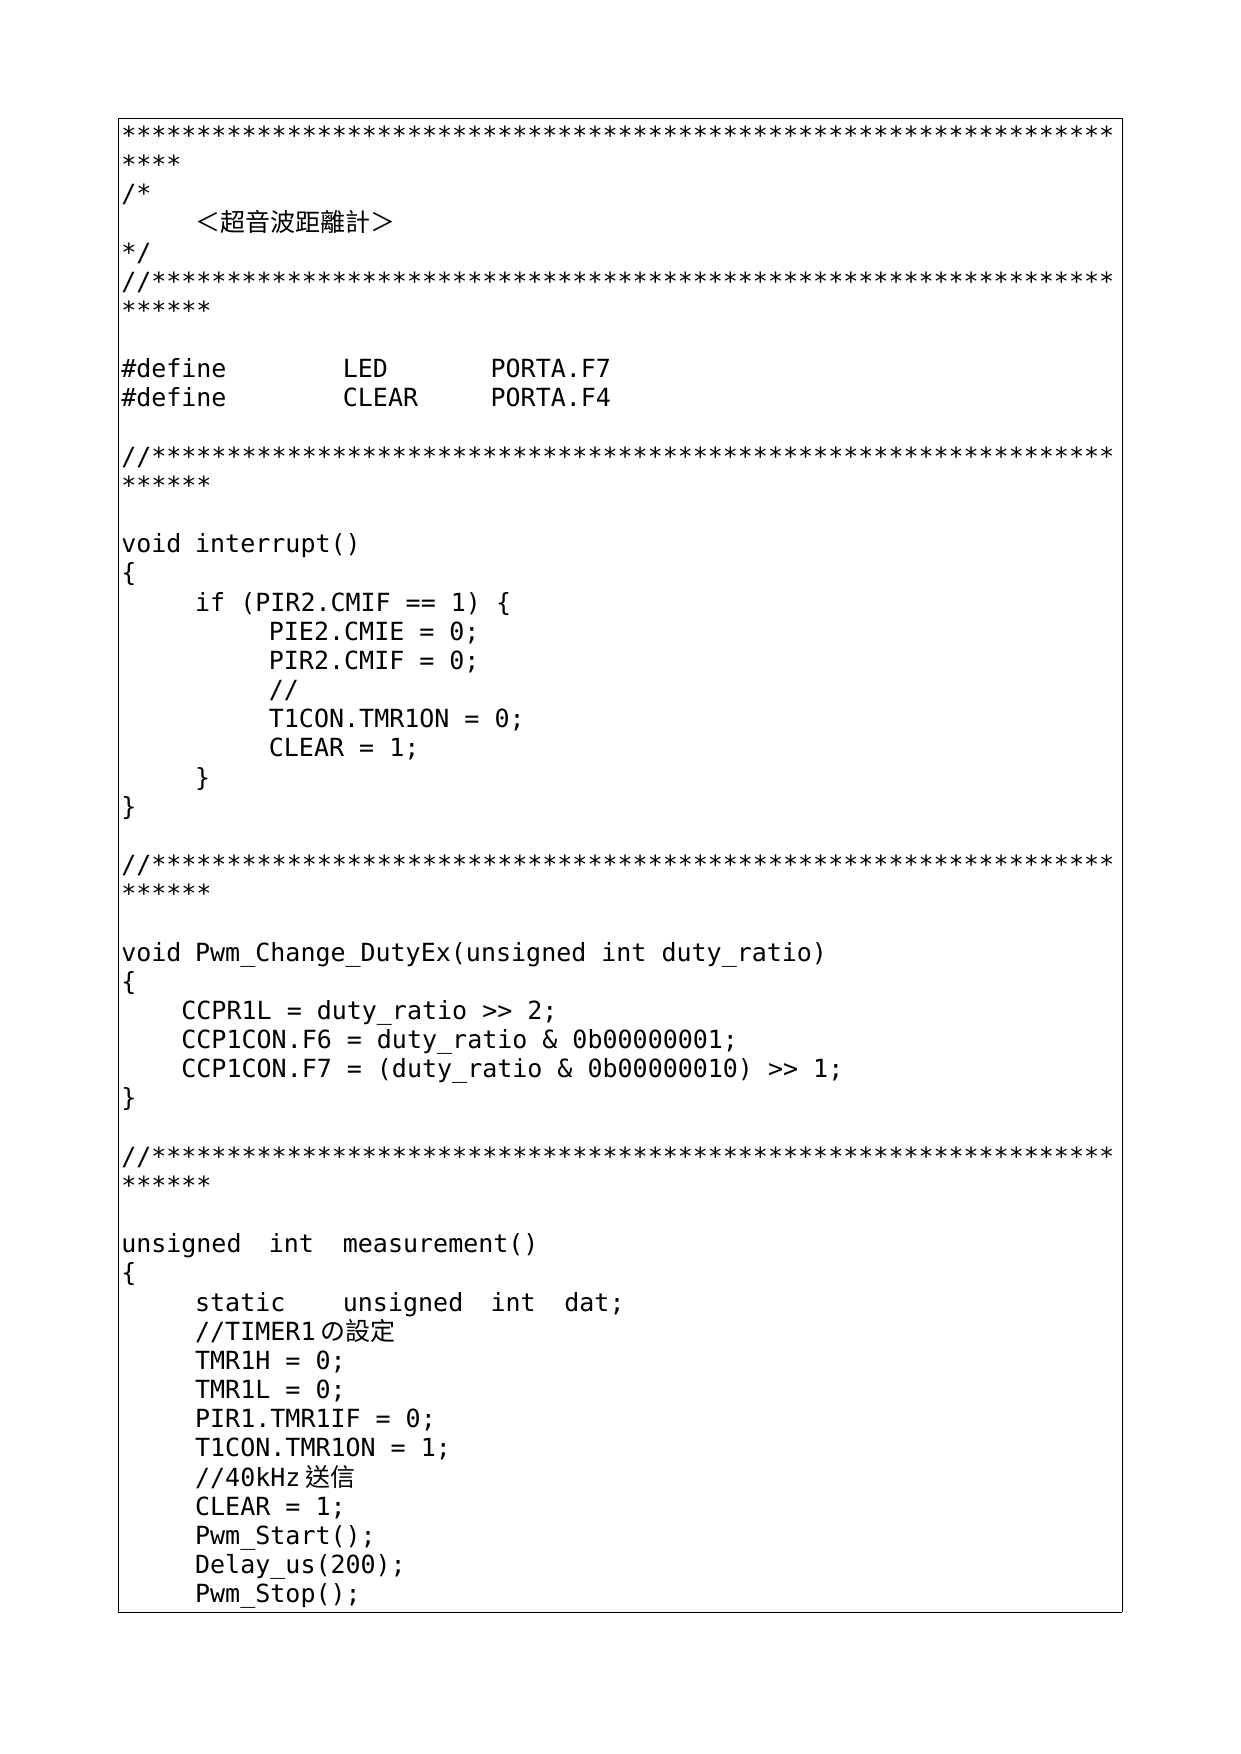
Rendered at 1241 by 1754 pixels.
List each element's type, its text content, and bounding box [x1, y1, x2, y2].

table_header ********************************************************************** /* ＜超音波距離計＞ */ //********************************************************************** #define LED PORTA.F7 #define CLEAR PORTA.F4 //********************************************************************** void interrupt() { if (PIR2.CMIF == 1) { PIE2.CMIE = 0; PIR2.CMIF = 0; // T1CON.TMR1ON = 0; CLEAR = 1; } } //********************************************************************** void Pwm_Change_DutyEx(unsigned int duty_ratio) { CCPR1L = duty_ratio >> 2; CCP1CON.F6 = duty_ratio & 0b00000001; CCP1CON.F7 = (duty_ratio & 0b00000010) >> 1; } //********************************************************************** unsigned int measurement() { static unsigned int dat; //TIMER1の設定 TMR1H = 0; TMR1L = 0; PIR1.TMR1IF = 0; T1CON.TMR1ON = 1; //40kHz送信 CLEAR = 1; Pwm_Start(); Delay_us(200); Pwm_Stop(); [119, 119, 1122, 1612]
